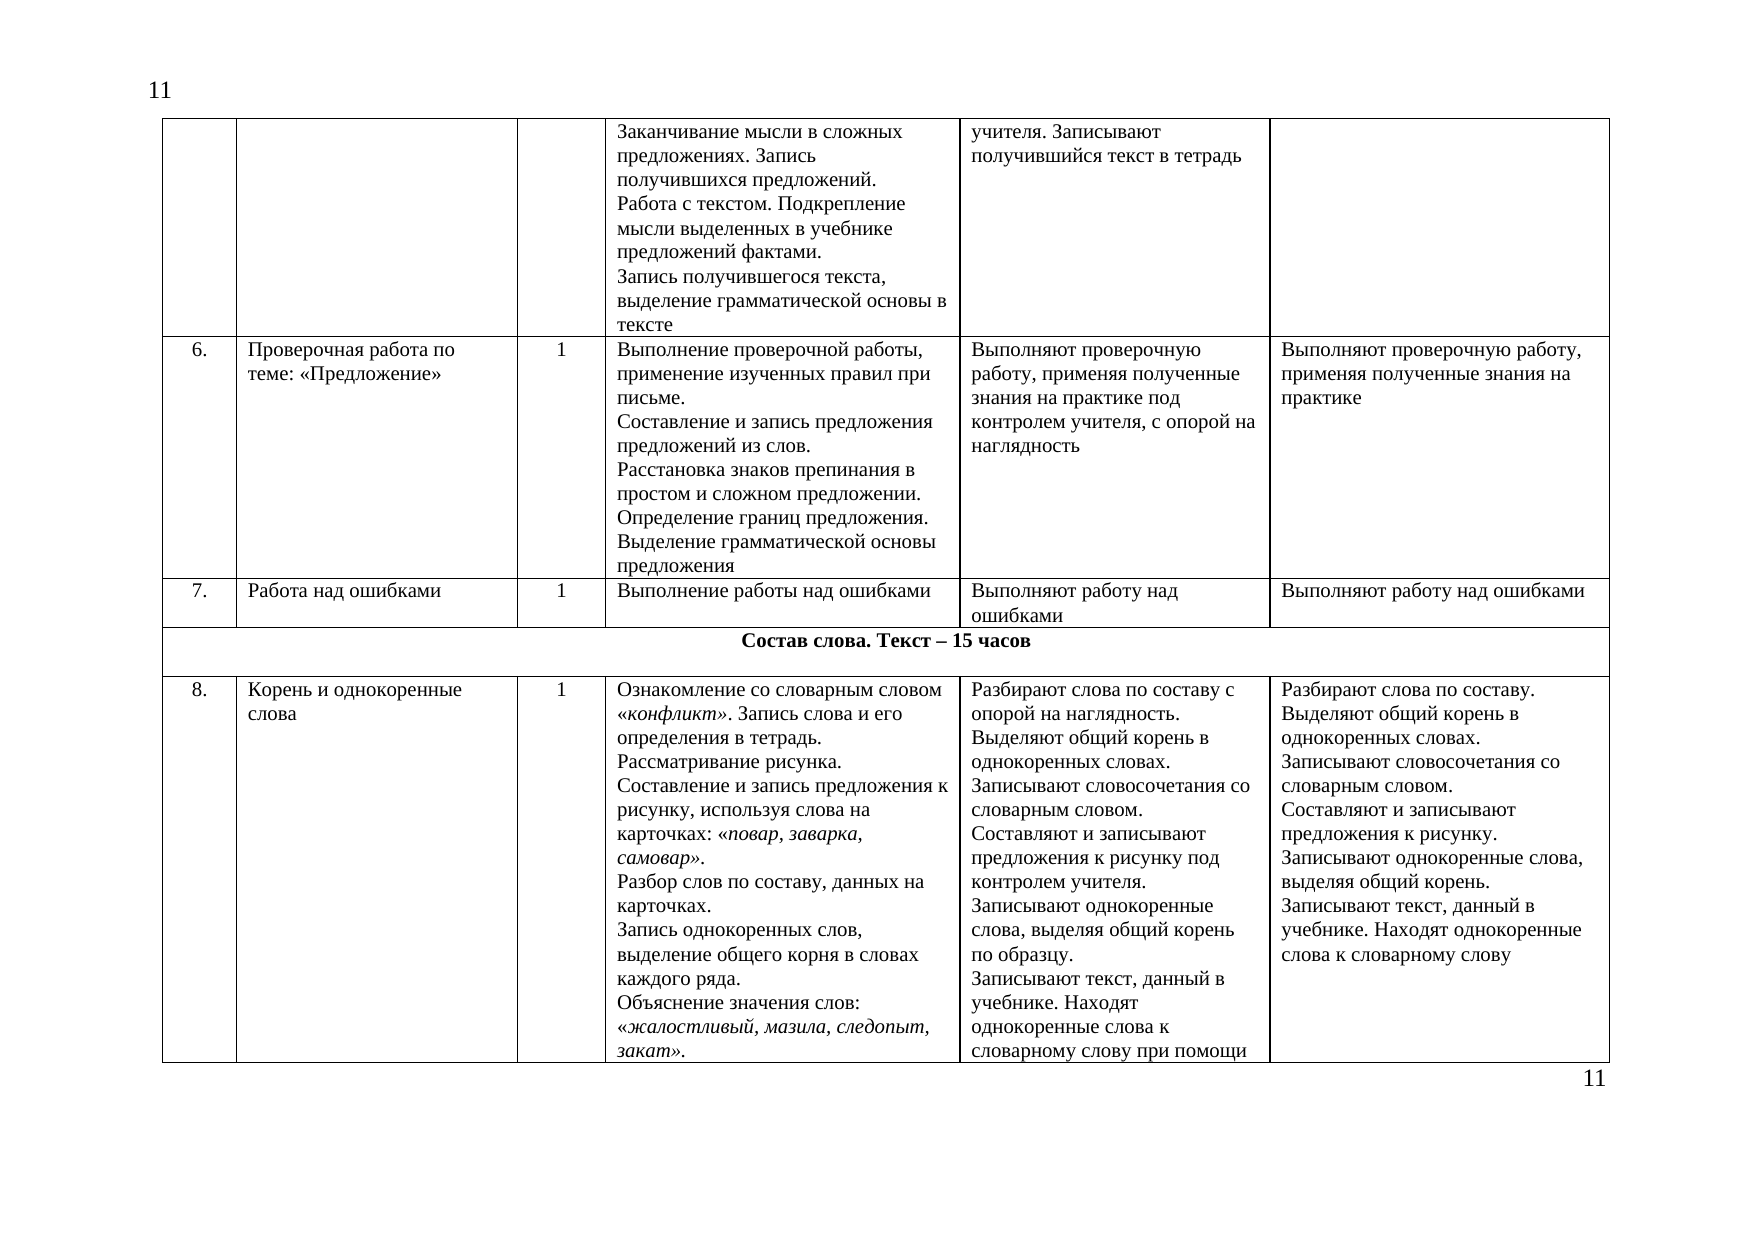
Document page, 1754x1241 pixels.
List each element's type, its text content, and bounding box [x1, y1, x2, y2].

table_cell Выполняют работу над ошибками [961, 579, 1269, 627]
table_cell [237, 119, 517, 336]
table_cell Разбирают слова по составу. Выделяют общий корень в однокоренных словах. Записывают словосочетания со словарным словом. Составляют и записывают предложения к рисунку. Записывают однокоренные слова, выделяя общий корень. Записывают текст, данный в учебнике. Находят однокоренные слова к словарному слову [1271, 677, 1609, 1062]
table_cell [163, 579, 236, 627]
table_cell Выполняют проверочную работу, применяя полученные знания на практике [1271, 337, 1609, 577]
table_cell 1 [518, 579, 605, 627]
table_cell Выполняют работу над ошибками [1271, 579, 1609, 627]
table_cell Корень и однокоренные слова [237, 677, 517, 1062]
table_cell [163, 677, 236, 1062]
table_cell [163, 337, 236, 577]
table_cell 1 [518, 677, 605, 1062]
table_cell учителя. Записывают получившийся текст в тетрадь [961, 119, 1269, 336]
table_cell Проверочная работа по теме: «Предложение» [237, 337, 517, 577]
table_cell Заканчивание мысли в сложных предложениях. Запись получившихся предложений. Работа с текстом. Подкрепление мысли выделенных в учебнике предложений фактами. Запись получившегося текста, выделение грамматической основы в тексте [606, 119, 959, 336]
table_cell Состав слова. Текст – 15 часов [163, 628, 1609, 676]
table_cell [163, 119, 236, 336]
table_cell Ознакомление со словарным словом «конфликт». Запись слова и его определения в тетрадь. Рассматривание рисунка. Составление и запись предложения к рисунку, используя слова на карточках: «повар, заварка, самовар». Разбор слов по составу, данных на карточках. Запись однокоренных слов, выделение общего корня в словах каждого ряда. Объяснение значения слов: «жалостливый, мазила, следопыт, закат». [606, 677, 959, 1062]
table_cell Выполнение работы над ошибками [606, 579, 959, 627]
table_cell [1271, 119, 1609, 336]
table_cell Выполняют проверочную работу, применяя полученные знания на практике под контролем учителя, с опорой на наглядность [961, 337, 1269, 577]
table_cell Разбирают слова по составу с опорой на наглядность. Выделяют общий корень в однокоренных словах. Записывают словосочетания со словарным словом. Составляют и записывают предложения к рисунку под контролем учителя. Записывают однокоренные слова, выделяя общий корень по образцу. Записывают текст, данный в учебнике. Находят однокоренные слова к словарному слову при помощи [961, 677, 1269, 1062]
table_cell 1 [518, 337, 605, 577]
table_cell [518, 119, 605, 336]
table_cell Работа над ошибками [237, 579, 517, 627]
table_cell Выполнение проверочной работы, применение изученных правил при письме. Составление и запись предложения предложений из слов. Расстановка знаков препинания в простом и сложном предложении. Определение границ предложения. Выделение грамматической основы предложения [606, 337, 959, 577]
